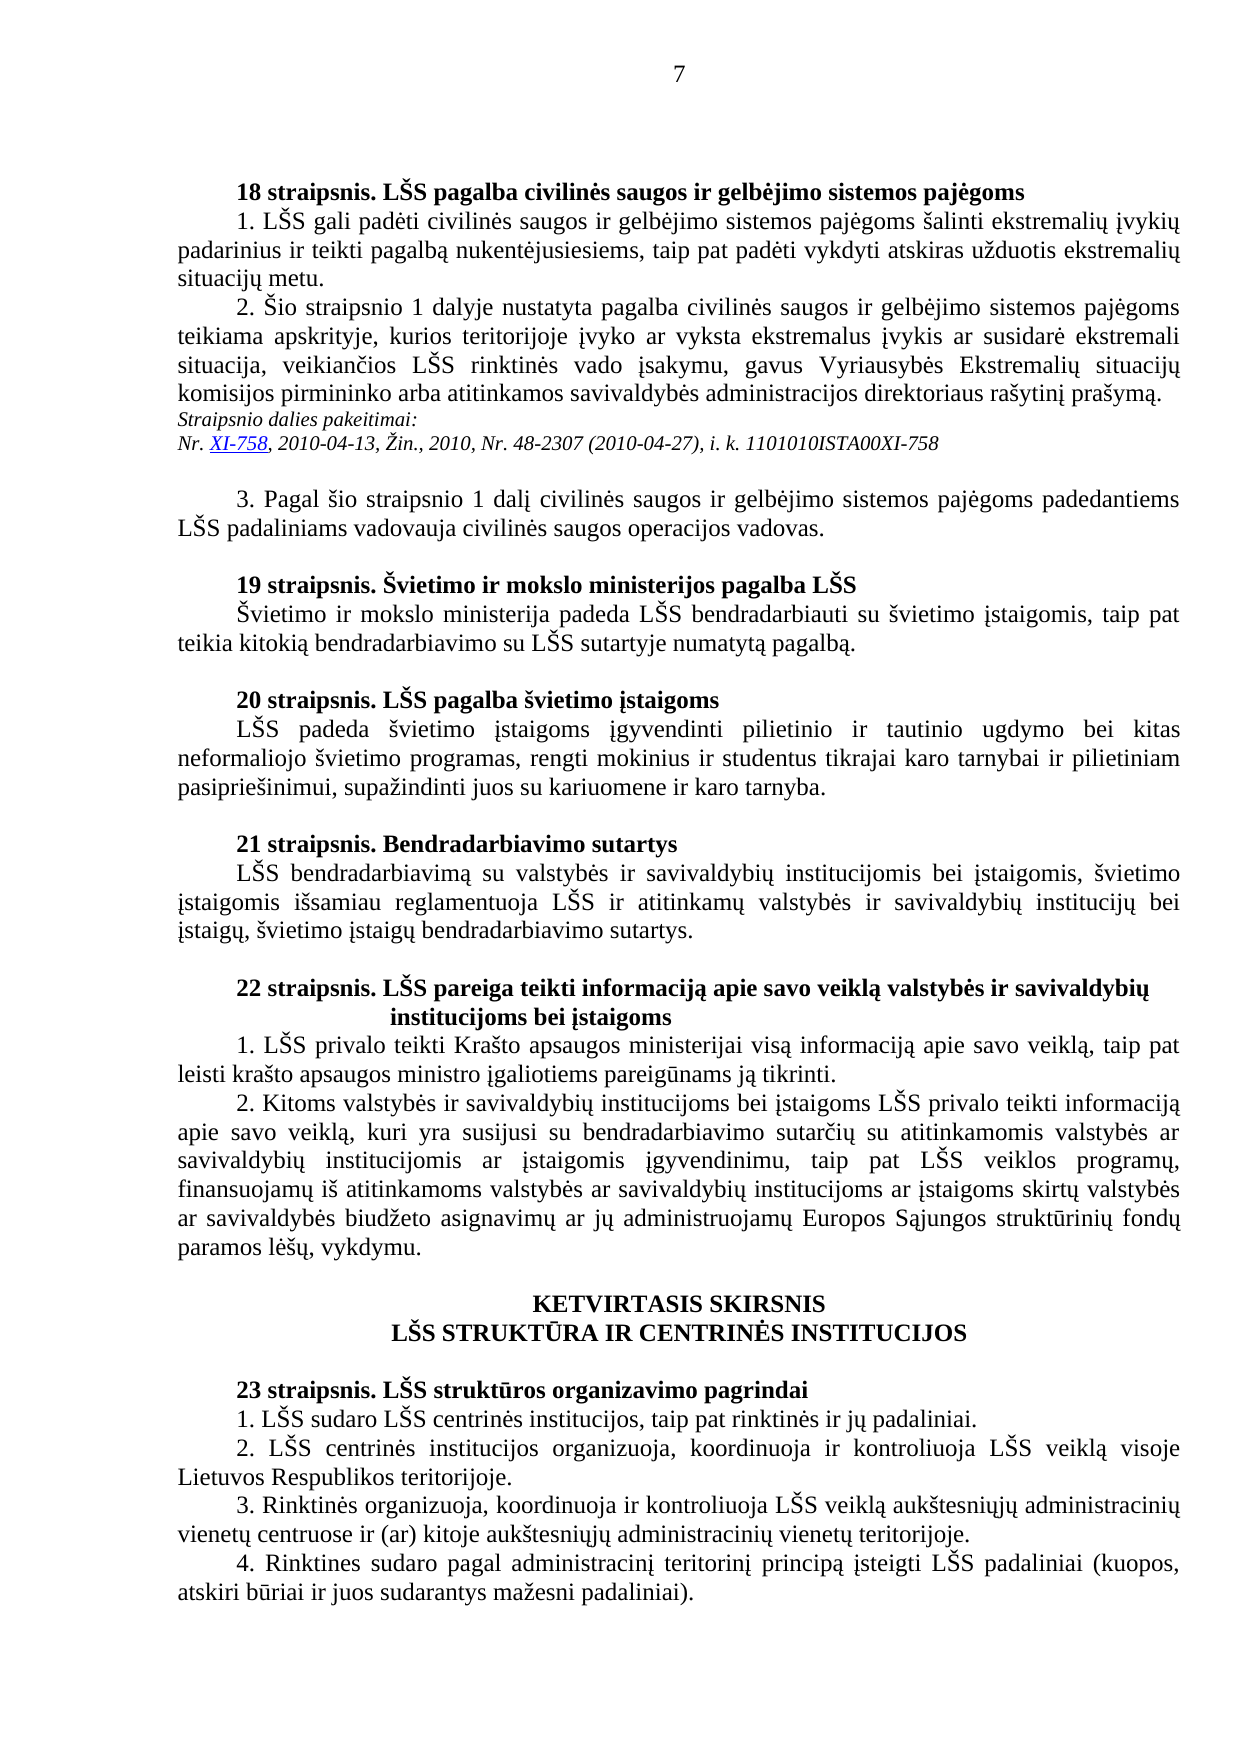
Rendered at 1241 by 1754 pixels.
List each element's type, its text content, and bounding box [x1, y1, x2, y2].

text LŠS STRUKTŪRA IR CENTRINĖS INSTITUCIJOS [177, 1318, 1181, 1347]
text LŠS padeda švietimo įstaigoms įgyvendinti pilietinio ir tautinio ugdymo bei kitas neformaliojo švietimo programas, rengti mokinius ir studentus tikrajai karo tarnybai ir pilietiniam pasipriešinimui, supažindinti juos su kariuomene ir karo tarnyba. [177, 714, 1181, 800]
text 3. Pagal šio straipsnio 1 dalį civilinės saugos ir gelbėjimo sistemos pajėgoms padedantiems LŠS padaliniams vadovauja civilinės saugos operacijos vadovas. [177, 484, 1181, 542]
text 1. LŠS sudaro LŠS centrinės institucijos, taip pat rinktinės ir jų padaliniai. [177, 1404, 1181, 1433]
text KETVIRTASIS SKIRSNIS [177, 1289, 1181, 1318]
text 1. LŠS privalo teikti Krašto apsaugos ministerijai visą informaciją apie savo veiklą, taip pat leisti krašto apsaugos ministro įgaliotiems pareigūnams ją tikrinti. [177, 1030, 1181, 1088]
text Straipsnio dalies pakeitimai: [177, 407, 1181, 431]
text 20 straipsnis. LŠS pagalba švietimo įstaigoms [177, 685, 1181, 714]
text Švietimo ir mokslo ministerija padeda LŠS bendradarbiauti su švietimo įstaigomis, taip pat teikia kitokią bendradarbiavimo su LŠS sutartyje numatytą pagalbą. [177, 599, 1181, 657]
text 1. LŠS gali padėti civilinės saugos ir gelbėjimo sistemos pajėgoms šalinti ekstremalių įvykių padarinius ir teikti pagalbą nukentėjusiesiems, taip pat padėti vykdyti atskiras užduotis ekstremalių situacijų metu. [177, 206, 1181, 292]
text 22 straipsnis. LŠS pareiga teikti informaciją apie savo veiklą valstybės ir savivaldybių institucijoms bei įstaigoms [236, 973, 1181, 1030]
text 23 straipsnis. LŠS struktūros organizavimo pagrindai [177, 1375, 1181, 1404]
text 4. Rinktines sudaro pagal administracinį teritorinį principą įsteigti LŠS padaliniai (kuopos, atskiri būriai ir juos sudarantys mažesni padaliniai). [177, 1548, 1181, 1605]
text LŠS bendradarbiavimą su valstybės ir savivaldybių institucijomis bei įstaigomis, švietimo įstaigomis išsamiau reglamentuoja LŠS ir atitinkamų valstybės ir savivaldybių institucijų bei įstaigų, švietimo įstaigų bendradarbiavimo sutartys. [177, 858, 1181, 944]
text Nr. XI-758, 2010-04-13, Žin., 2010, Nr. 48-2307 (2010-04-27), i. k. 1101010ISTA00XI-758 [177, 431, 1181, 455]
text 3. Rinktinės organizuoja, koordinuoja ir kontroliuoja LŠS veiklą aukštesniųjų administracinių vienetų centruose ir (ar) kitoje aukštesniųjų administracinių vienetų teritorijoje. [177, 1490, 1181, 1548]
text 2. Šio straipsnio 1 dalyje nustatyta pagalba civilinės saugos ir gelbėjimo sistemos pajėgoms teikiama apskrityje, kurios teritorijoje įvyko ar vyksta ekstremalus įvykis ar susidarė ekstremali situacija, veikiančios LŠS rinktinės vado įsakymu, gavus Vyriausybės Ekstremalių situacijų komisijos pirmininko arba atitinkamos savivaldybės administracijos direktoriaus rašytinį prašymą. [177, 292, 1181, 407]
text 2. LŠS centrinės institucijos organizuoja, koordinuoja ir kontroliuoja LŠS veiklą visoje Lietuvos Respublikos teritorijoje. [177, 1433, 1181, 1490]
text 2. Kitoms valstybės ir savivaldybių institucijoms bei įstaigoms LŠS privalo teikti informaciją apie savo veiklą, kuri yra susijusi su bendradarbiavimo sutarčių su atitinkamomis valstybės ar savivaldybių institucijomis ar įstaigomis įgyvendinimu, taip pat LŠS veiklos programų, finansuojamų iš atitinkamoms valstybės ar savivaldybių institucijoms ar įstaigoms skirtų valstybės ar savivaldybės biudžeto asignavimų ar jų administruojamų Europos Sąjungos struktūrinių fondų paramos lėšų, vykdymu. [177, 1088, 1181, 1260]
text 18 straipsnis. LŠS pagalba civilinės saugos ir gelbėjimo sistemos pajėgoms [177, 177, 1181, 206]
text 19 straipsnis. Švietimo ir mokslo ministerijos pagalba LŠS [177, 570, 1181, 599]
text 21 straipsnis. Bendradarbiavimo sutartys [177, 829, 1181, 858]
